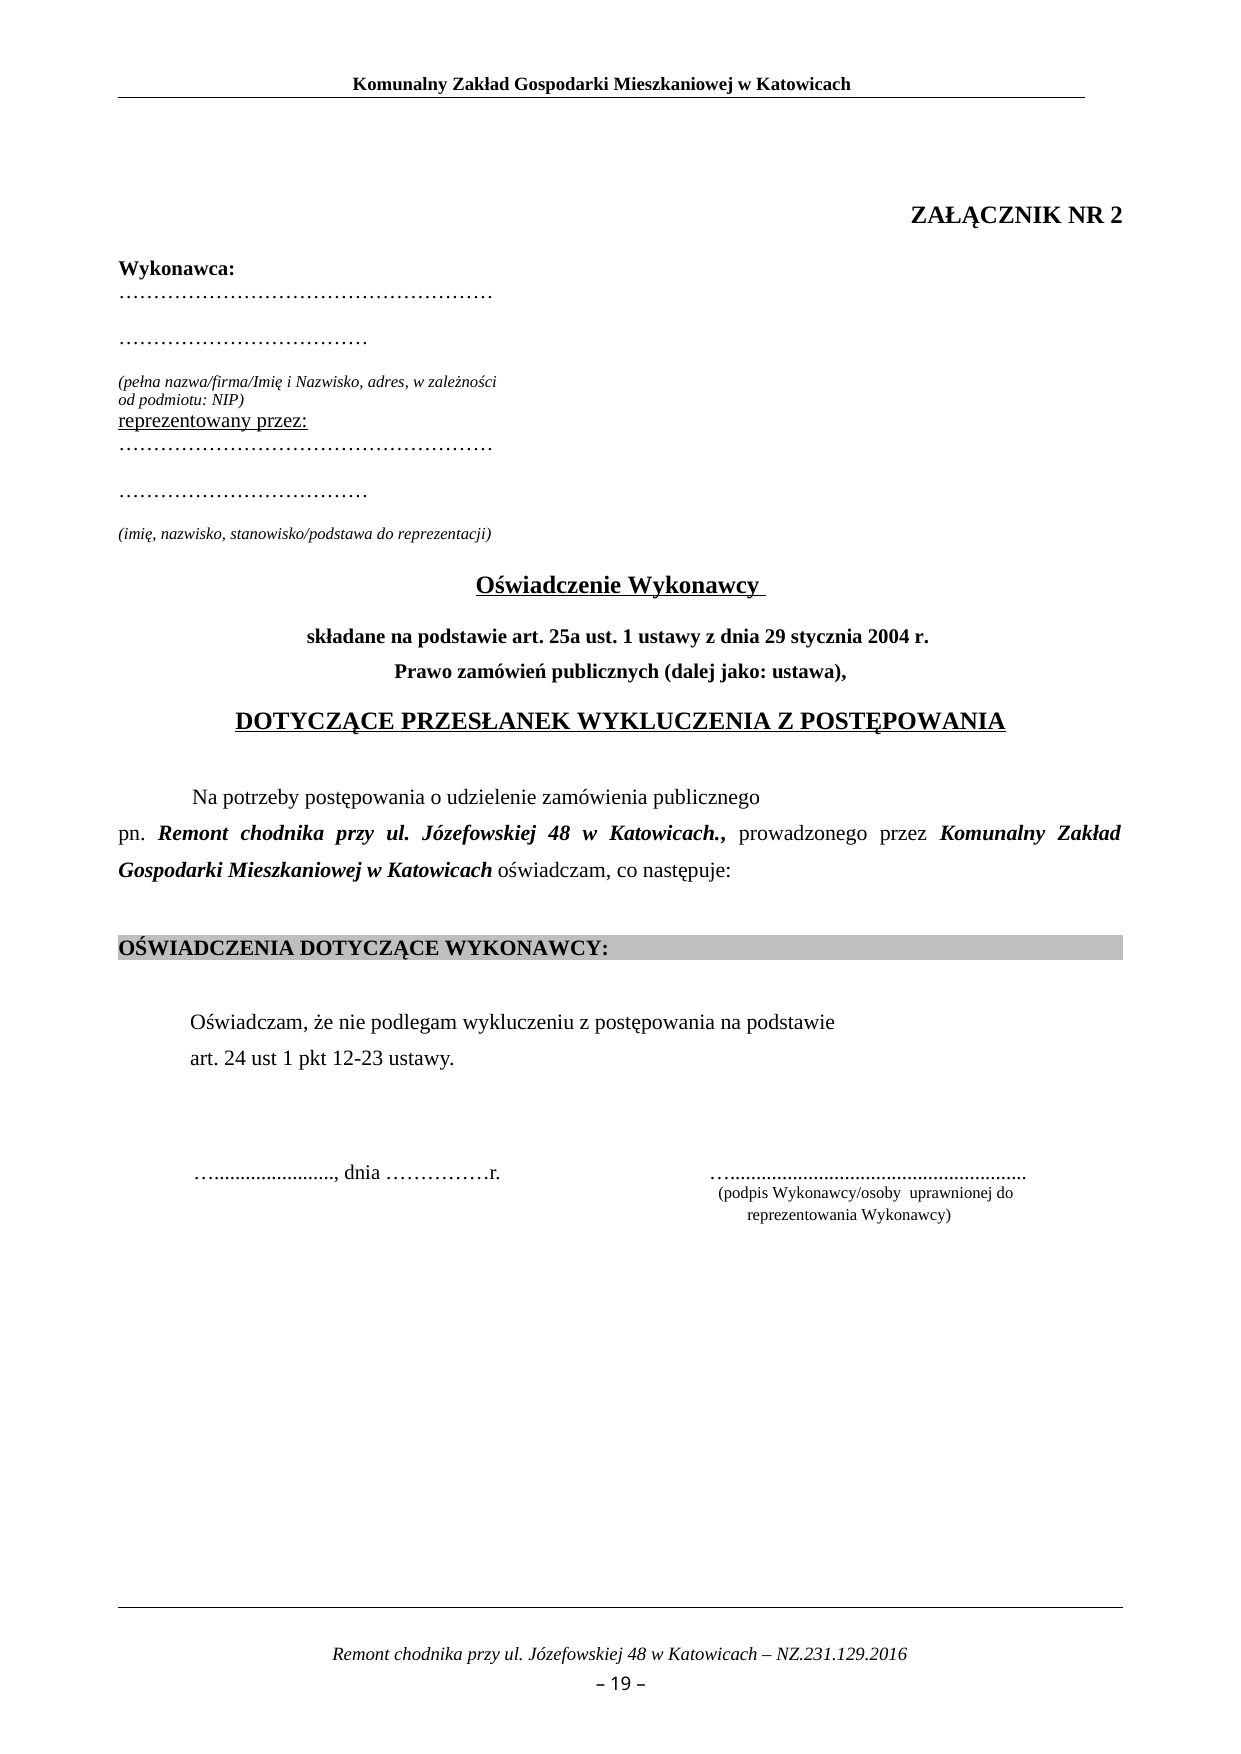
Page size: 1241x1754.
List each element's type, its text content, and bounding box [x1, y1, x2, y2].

text składane na podstawie art. 25a ust. 1 ustawy z dnia 29 stycznia 2004 r. [118, 625, 1123, 648]
text ZAŁĄCZNIK NR 2 [118, 201, 1123, 229]
text Na potrzeby postępowania o udzielenie zamówienia publicznego pn. Remont chodnika przy ul. Józefowskiej 48 w Katowicach., prowadzonego przez Komunalny Zakład Gospodarki Mieszkaniowej w Katowicach oświadczam, co następuje: [118, 785, 1123, 882]
text ……………………………………………………………………………… [118, 432, 503, 502]
text (podpis Wykonawcy/osoby uprawnionej do reprezentowania Wykonawcy) [693, 1184, 1038, 1225]
text ……………………………………………………………………………… [118, 280, 503, 349]
list …......................., dnia ……………r. …......................................................... [193, 1161, 1123, 1184]
text OŚWIADCZENIA DOTYCZĄCE WYKONAWCY: [118, 935, 1123, 960]
text reprezentowany przez: [118, 409, 1123, 432]
list Oświadczam, że nie podlegam wykluczeniu z postępowania na podstawie [118, 1010, 1123, 1034]
text DOTYCZĄCE PRZESŁANEK WYKLUCZENIA Z POSTĘPOWANIA [118, 707, 1123, 734]
text (pełna nazwa/firma/Imię i Nazwisko, adres, w zależności od podmiotu: NIP) [118, 372, 503, 409]
list art. 24 ust 1 pkt 12-23 ustawy. [118, 1046, 1123, 1071]
text Oświadczenie Wykonawcy [118, 571, 1123, 599]
text (imię, nazwisko, stanowisko/podstawa do reprezentacji) [118, 525, 503, 543]
text Prawo zamówień publicznych (dalej jako: ustawa), [118, 660, 1123, 683]
text Wykonawca: [118, 257, 1123, 280]
